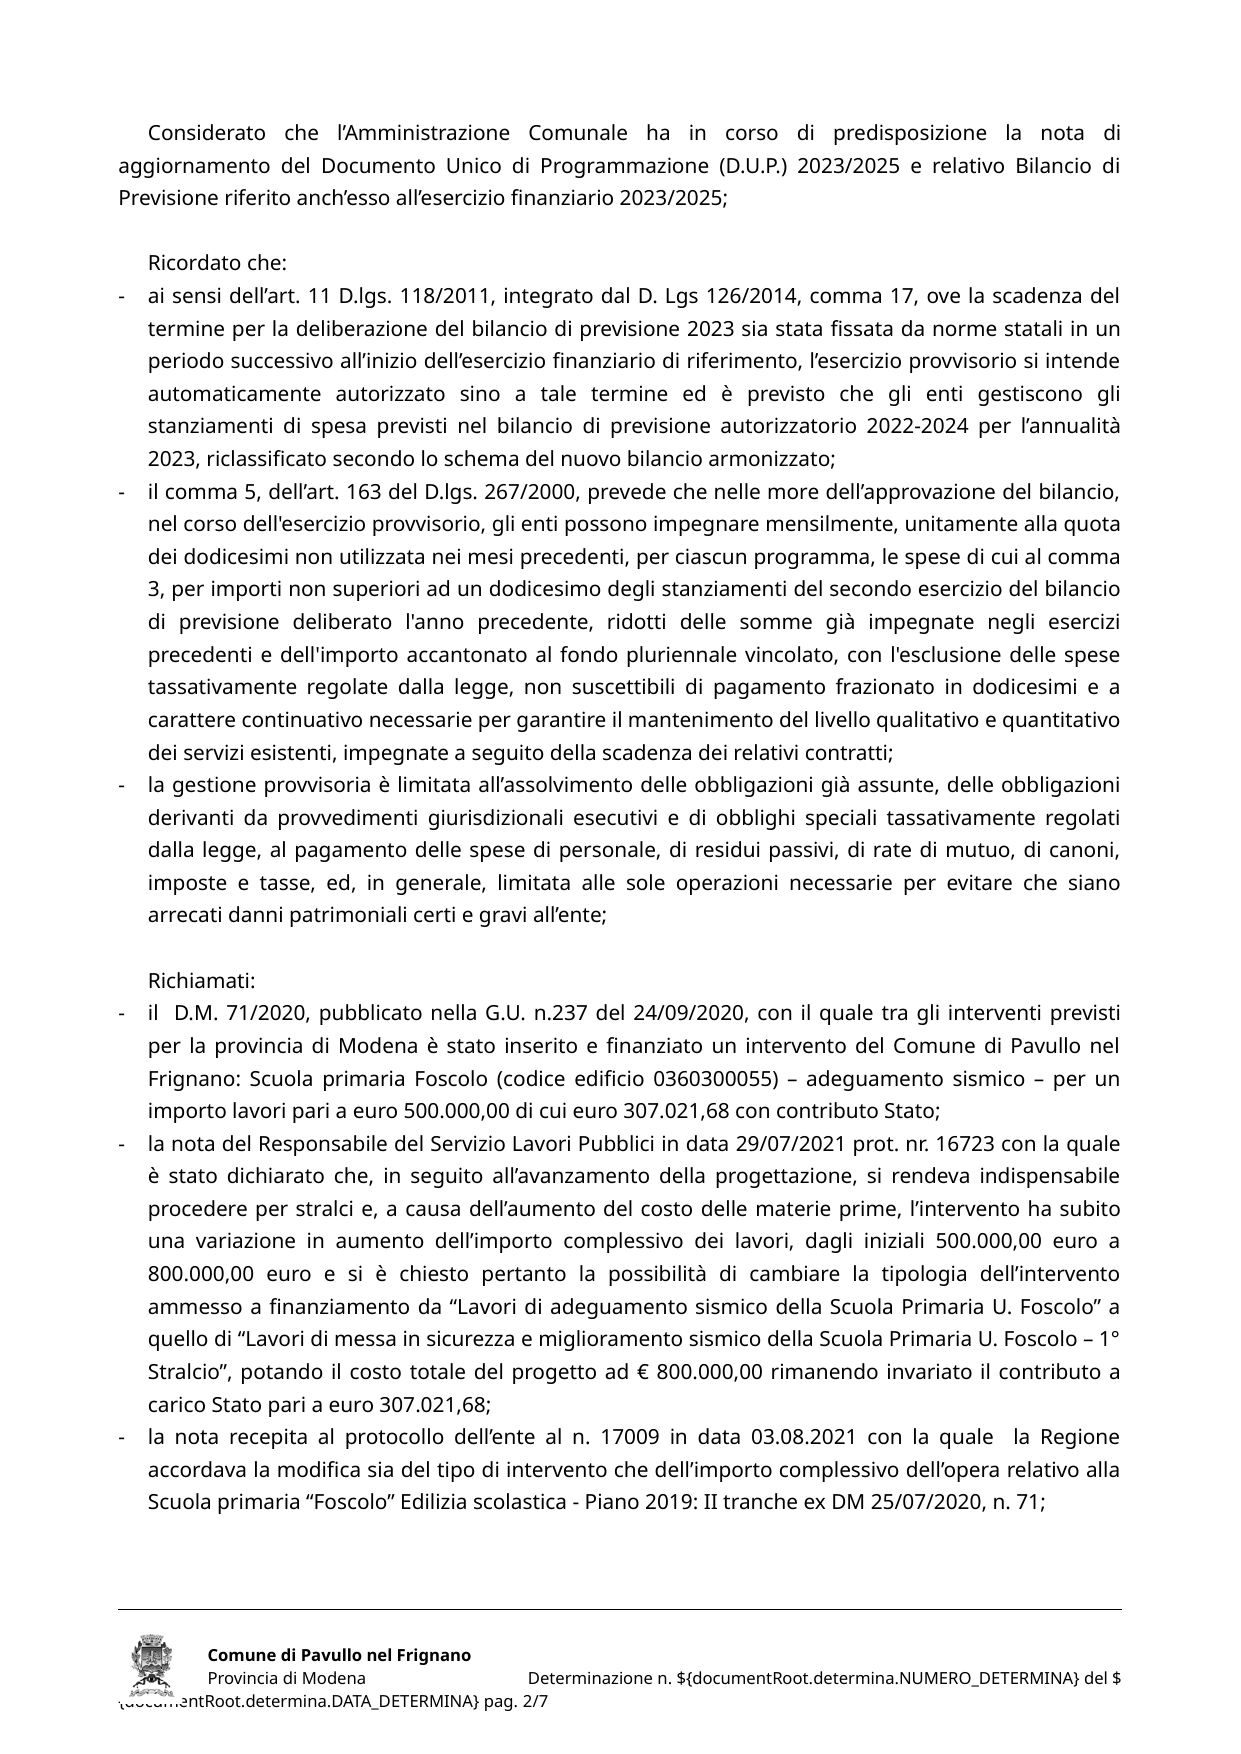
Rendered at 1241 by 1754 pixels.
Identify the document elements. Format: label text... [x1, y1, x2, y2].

list la nota del Responsabile del Servizio Lavori Pubblici in data 29/07/2021 prot. nr. 16723 con la quale è stato dichiarato che, in seguito all’avanzamento della progettazione, si rendeva indispensabile procedere per stralci e, a causa dell’aumento del costo delle materie prime, l’intervento ha subito una variazione in aumento dell’importo complessivo dei lavori, dagli iniziali 500.000,00 euro a 800.000,00 euro e si è chiesto pertanto la possibilità di cambiare la tipologia dell’intervento ammesso a finanziamento da “Lavori di adeguamento sismico della Scuola Primaria U. Foscolo” a quello di “Lavori di messa in sicurezza e miglioramento sismico della Scuola Primaria U. Foscolo – 1° Stralcio”, potando il costo totale del progetto ad € 800.000,00 rimanendo invariato il contributo a carico Stato pari a euro 307.021,68; [118, 1129, 1122, 1418]
list la gestione provvisoria è limitata all’assolvimento delle obbligazioni già assunte, delle obbligazioni derivanti da provvedimenti giurisdizionali esecutivi e di obblighi speciali tassativamente regolati dalla legge, al pagamento delle spese di personale, di residui passivi, di rate di mutuo, di canoni, imposte e tasse, ed, in generale, limitata alle sole operazioni necessarie per evitare che siano arrecati danni patrimoniali certi e gravi all’ente; [118, 770, 1122, 929]
text Considerato che l’Amministrazione Comunale ha in corso di predisposizione la nota di aggiornamento del Documento Unico di Programmazione (D.U.P.) 2023/2025 e relativo Bilancio di Previsione riferito anch’esso all’esercizio finanziario 2023/2025; [118, 118, 1122, 212]
list il comma 5, dell’art. 163 del D.lgs. 267/2000, prevede che nelle more dell’approvazione del bilancio, nel corso dell'esercizio provvisorio, gli enti possono impegnare mensilmente, unitamente alla quota dei dodicesimi non utilizzata nei mesi precedenti, per ciascun programma, le spese di cui al comma 3, per importi non superiori ad un dodicesimo degli stanziamenti del secondo esercizio del bilancio di previsione deliberato l'anno precedente, ridotti delle somme già impegnate negli esercizi precedenti e dell'importo accantonato al fondo pluriennale vincolato, con l'esclusione delle spese tassativamente regolate dalla legge, non suscettibili di pagamento frazionato in dodicesimi e a carattere continuativo necessarie per garantire il mantenimento del livello qualitativo e quantitativo dei servizi esistenti, impegnate a seguito della scadenza dei relativi contratti; [118, 477, 1122, 766]
picture [120, 1631, 183, 1704]
text Richiamati: [118, 966, 1122, 994]
list la nota recepita al protocollo dell’ente al n. 17009 in data 03.08.2021 con la quale la Regione accordava la modifica sia del tipo di intervento che dell’importo complessivo dell’opera relativo alla Scuola primaria “Foscolo” Edilizia scolastica - Piano 2019: II tranche ex DM 25/07/2020, n. 71; [118, 1422, 1122, 1516]
list ai sensi dell’art. 11 D.lgs. 118/2011, integrato dal D. Lgs 126/2014, comma 17, ove la scadenza del termine per la deliberazione del bilancio di previsione 2023 sia stata fissata da norme statali in un periodo successivo all’inizio dell’esercizio finanziario di riferimento, l’esercizio provvisorio si intende automaticamente autorizzato sino a tale termine ed è previsto che gli enti gestiscono gli stanziamenti di spesa previsti nel bilancio di previsione autorizzatorio 2022-2024 per l’annualità 2023, riclassificato secondo lo schema del nuovo bilancio armonizzato; [118, 281, 1122, 473]
text Ricordato che: [118, 248, 1122, 277]
list il D.M. 71/2020, pubblicato nella G.U. n.237 del 24/09/2020, con il quale tra gli interventi previsti per la provincia di Modena è stato inserito e finanziato un intervento del Comune di Pavullo nel Frignano: Scuola primaria Foscolo (codice edificio 0360300055) – adeguamento sismico – per un importo lavori pari a euro 500.000,00 di cui euro 307.021,68 con contributo Stato; [118, 998, 1122, 1125]
